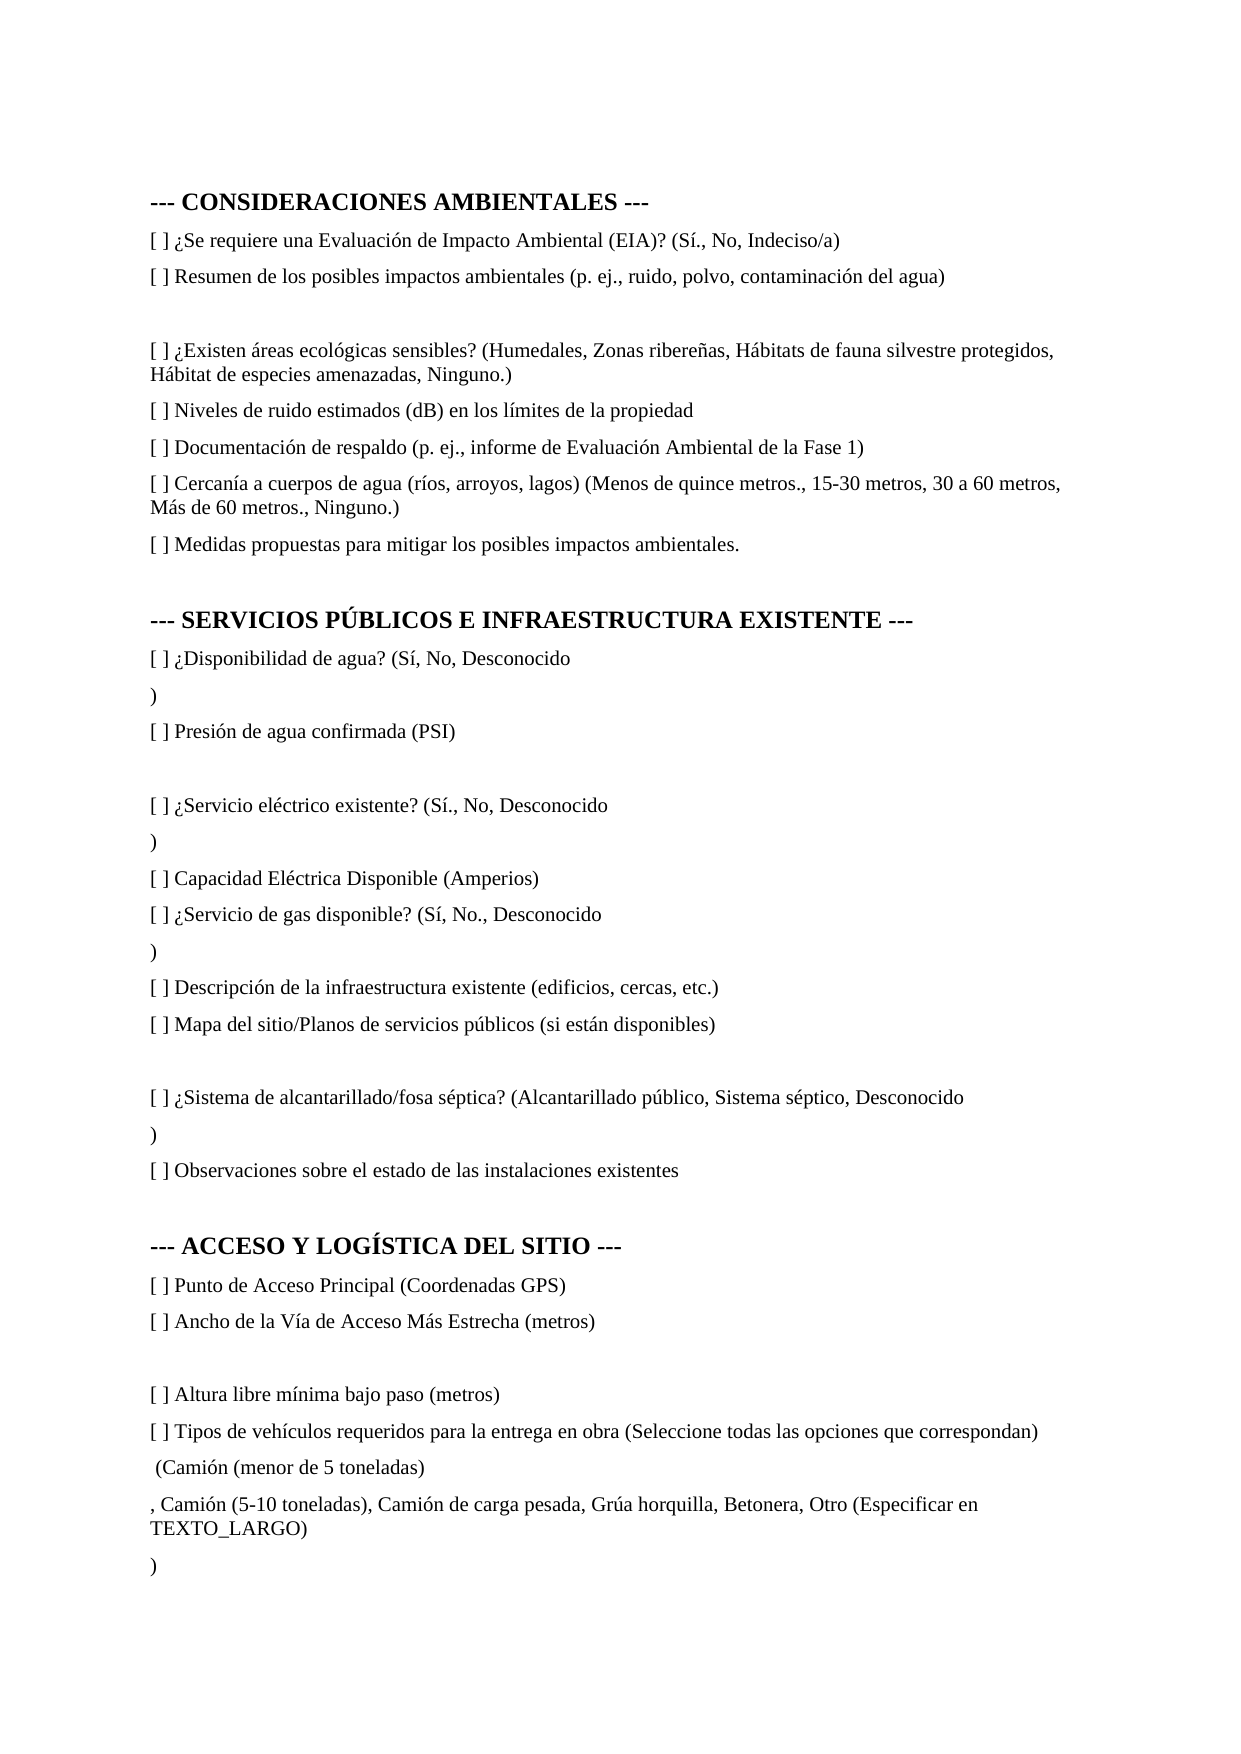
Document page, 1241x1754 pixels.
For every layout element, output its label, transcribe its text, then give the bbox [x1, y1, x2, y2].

text [ ] ¿Existen áreas ecológicas sensibles? (Humedales, Zonas ribereñas, Hábitats de fauna silvestre protegidos, Hábitat de especies amenazadas, Ninguno.) [150, 337, 1090, 386]
text [ ] ¿Servicio de gas disponible? (Sí, No., Desconocido [150, 902, 1090, 926]
text [ ] ¿Disponibilidad de agua? (Sí, No, Desconocido [150, 646, 1090, 670]
text [ ] Niveles de ruido estimados (dB) en los límites de la propiedad [150, 398, 1090, 422]
text ) [150, 1552, 1090, 1577]
text ) [150, 683, 1090, 707]
text [ ] Observaciones sobre el estado de las instalaciones existentes [150, 1158, 1090, 1182]
text [ ] ¿Servicio eléctrico existente? (Sí., No, Desconocido [150, 792, 1090, 817]
text , Camión (5-10 toneladas), Camión de carga pesada, Grúa horquilla, Betonera, Otro (Especificar en TEXTO_LARGO) [150, 1492, 1090, 1540]
text --- SERVICIOS PÚBLICOS E INFRAESTRUCTURA EXISTENTE --- [150, 605, 1090, 634]
text --- ACCESO Y LOGÍSTICA DEL SITIO --- [150, 1231, 1090, 1260]
text (Camión (menor de 5 toneladas) [150, 1455, 1090, 1479]
text [ ] Descripción de la infraestructura existente (edificios, cercas, etc.) [150, 975, 1090, 999]
text [ ] Capacidad Eléctrica Disponible (Amperios) [150, 866, 1090, 890]
text [ ] ¿Sistema de alcantarillado/fosa séptica? (Alcantarillado público, Sistema séptico, Desconocido [150, 1085, 1090, 1109]
text [ ] Punto de Acceso Principal (Coordenadas GPS) [150, 1272, 1090, 1297]
text [ ] Resumen de los posibles impactos ambientales (p. ej., ruido, polvo, contaminación del agua) [150, 264, 1090, 288]
text [ ] Ancho de la Vía de Acceso Más Estrecha (metros) [150, 1309, 1090, 1333]
text ) [150, 939, 1090, 963]
text ) [150, 1122, 1090, 1146]
text [ ] Presión de agua confirmada (PSI) [150, 719, 1090, 743]
text [ ] Medidas propuestas para mitigar los posibles impactos ambientales. [150, 532, 1090, 556]
text ) [150, 829, 1090, 853]
text [ ] Mapa del sitio/Planos de servicios públicos (si están disponibles) [150, 1012, 1090, 1036]
text [ ] Tipos de vehículos requeridos para la entrega en obra (Seleccione todas las opciones que correspondan) [150, 1419, 1090, 1443]
text [ ] ¿Se requiere una Evaluación de Impacto Ambiental (EIA)? (Sí., No, Indeciso/a) [150, 228, 1090, 252]
text [ ] Documentación de respaldo (p. ej., informe de Evaluación Ambiental de la Fase 1) [150, 435, 1090, 459]
text --- CONSIDERACIONES AMBIENTALES --- [150, 187, 1090, 215]
text [ ] Altura libre mínima bajo paso (metros) [150, 1382, 1090, 1406]
text [ ] Cercanía a cuerpos de agua (ríos, arroyos, lagos) (Menos de quince metros., 15-30 metros, 30 a 60 metros, Más de 60 metros., Ninguno.) [150, 471, 1090, 519]
